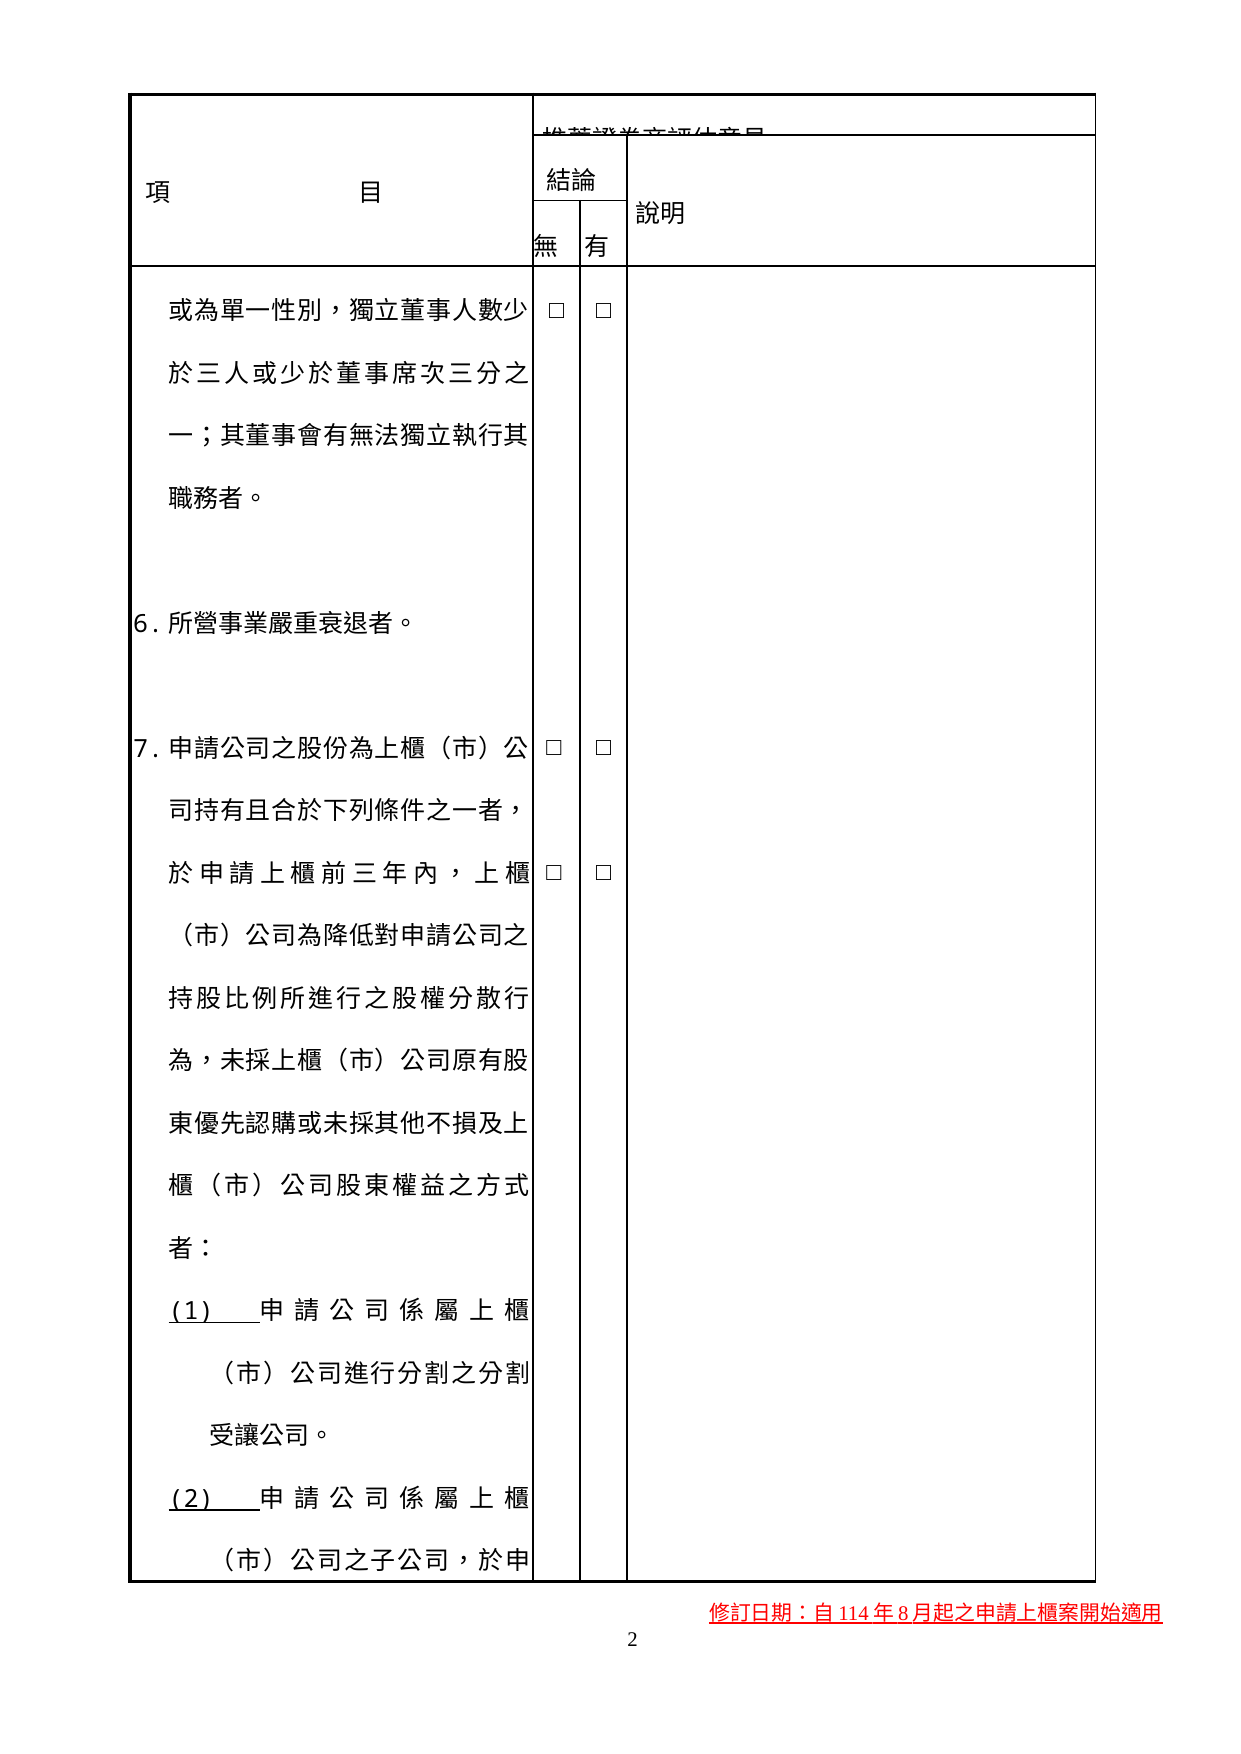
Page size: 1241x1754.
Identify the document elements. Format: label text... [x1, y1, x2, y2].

table_header 推薦證券商評估意見 [534, 96, 1095, 134]
table_cell [628, 267, 1095, 1579]
table_cell 結論 [534, 136, 626, 200]
table_cell □ □ □ [534, 267, 579, 1579]
table_cell 無 [534, 201, 579, 265]
table_header 項 目 [132, 96, 532, 265]
table_cell □ □ □ [581, 267, 626, 1579]
table_cell 說明 [628, 136, 1095, 265]
table_cell 有 [581, 201, 626, 265]
table_cell 有證券交易法第一百五十六條第一項第一款至第三款所列情事者。 財務或業務未能與他人獨立劃分者。 有重大非常規交易迄申請時尚未改善者。 公司或申請時之董事、總經理或實質負責人於最近三年內，有違反誠信原則之行為者。 申請公司之董事會成員少於五人或為單一性別，獨立董事人數少於三人或少於董事席次三分之一；其董事會有無法獨立執行其職務者。 所營事業嚴重衰退者。 申請公司之股份為上櫃（市）公司持有且合於下列條件之一者，於申請上櫃前三年內，上櫃（市）公司為降低對申請公司之持股比例所進行之股權分散行為，未採上櫃（市）公司原有股東優先認購或未採其他不損及上櫃（市）公司股東權益之方式者： 申請公司係屬上櫃（市）公司進行分割之分割受讓公司。 申請公司係屬上櫃（市）公司之子公司，於申請上櫃前三年內，該上櫃（市）公司降低對申請公司直接或間接持股比例累積達百分之二十以上。 8.其他因事業範圍、性質或特殊情況，本中心認為不宜上櫃者。 [132, 267, 532, 1579]
